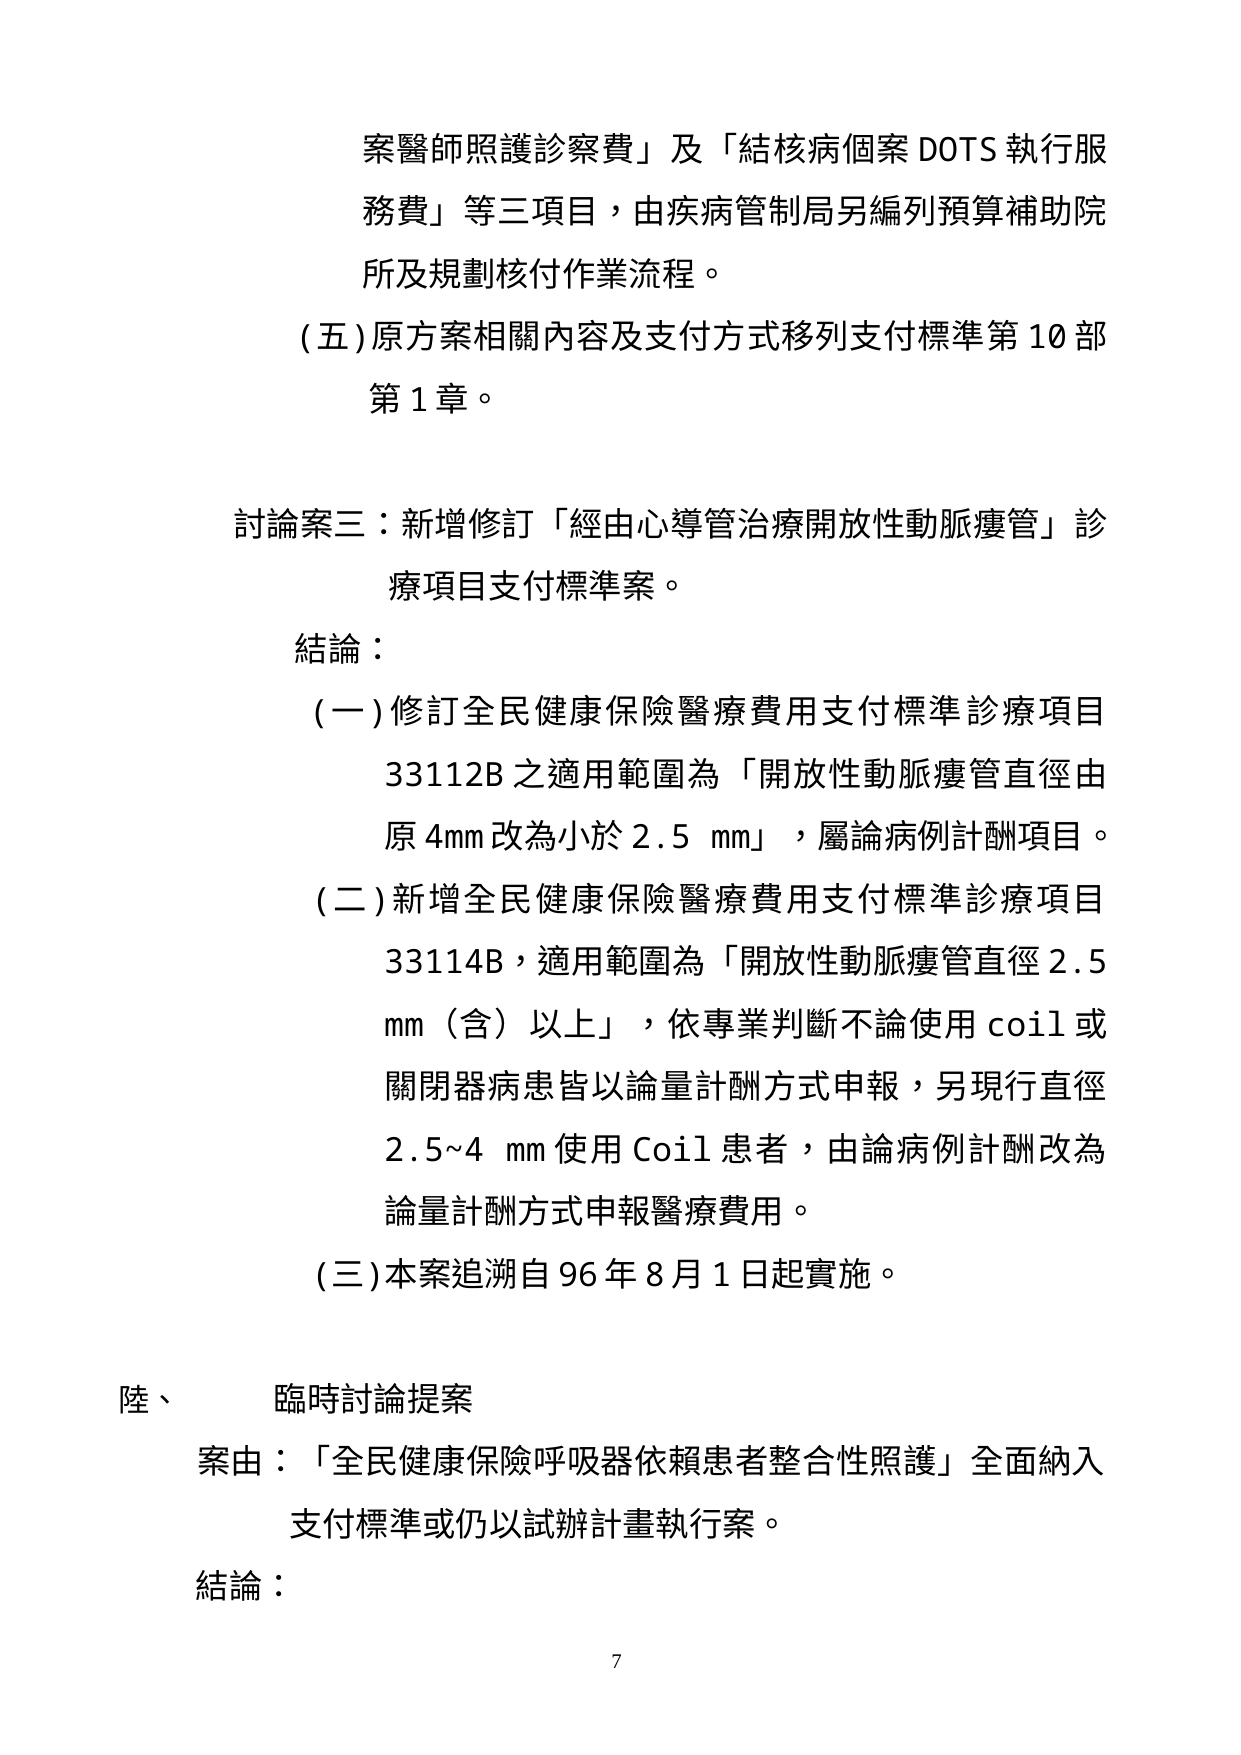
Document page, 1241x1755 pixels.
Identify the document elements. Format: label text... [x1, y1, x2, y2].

text 討論案三：新增修訂「經由心導管治療開放性動脈瘻管」診療項目支付標準案。 [192, 480, 1107, 605]
text (五)原方案相關內容及支付方式移列支付標準第10部第1章。 [295, 292, 1107, 417]
text (一)修訂全民健康保險醫療費用支付標準診療項目33112B之適用範圍為「開放性動脈瘻管直徑由原4mm改為小於2.5 mm」，屬論病例計酬項目。 [309, 667, 1107, 855]
text 結論： [156, 1542, 1107, 1605]
text 結論： [294, 605, 1107, 667]
text 案醫師照護診察費」及「結核病個案DOTS執行服務費」等三項目，由疾病管制局另編列預算補助院所及規劃核付作業流程。 [295, 105, 1107, 292]
list 臨時討論提案 [118, 1355, 1107, 1417]
text 案由：「全民健康保險呼吸器依賴患者整合性照護」全面納入支付標準或仍以試辦計畫執行案。 [156, 1417, 1107, 1542]
text (二)新增全民健康保險醫療費用支付標準診療項目33114B，適用範圍為「開放性動脈瘻管直徑2.5 mm（含）以上」，依專業判斷不論使用coil或關閉器病患皆以論量計酬方式申報，另現行直徑2.5~4 mm使用Coil患者，由論病例計酬改為論量計酬方式申報醫療費用。 [311, 855, 1107, 1230]
text (三)本案追溯自96年8月1日起實施。 [311, 1230, 1107, 1292]
